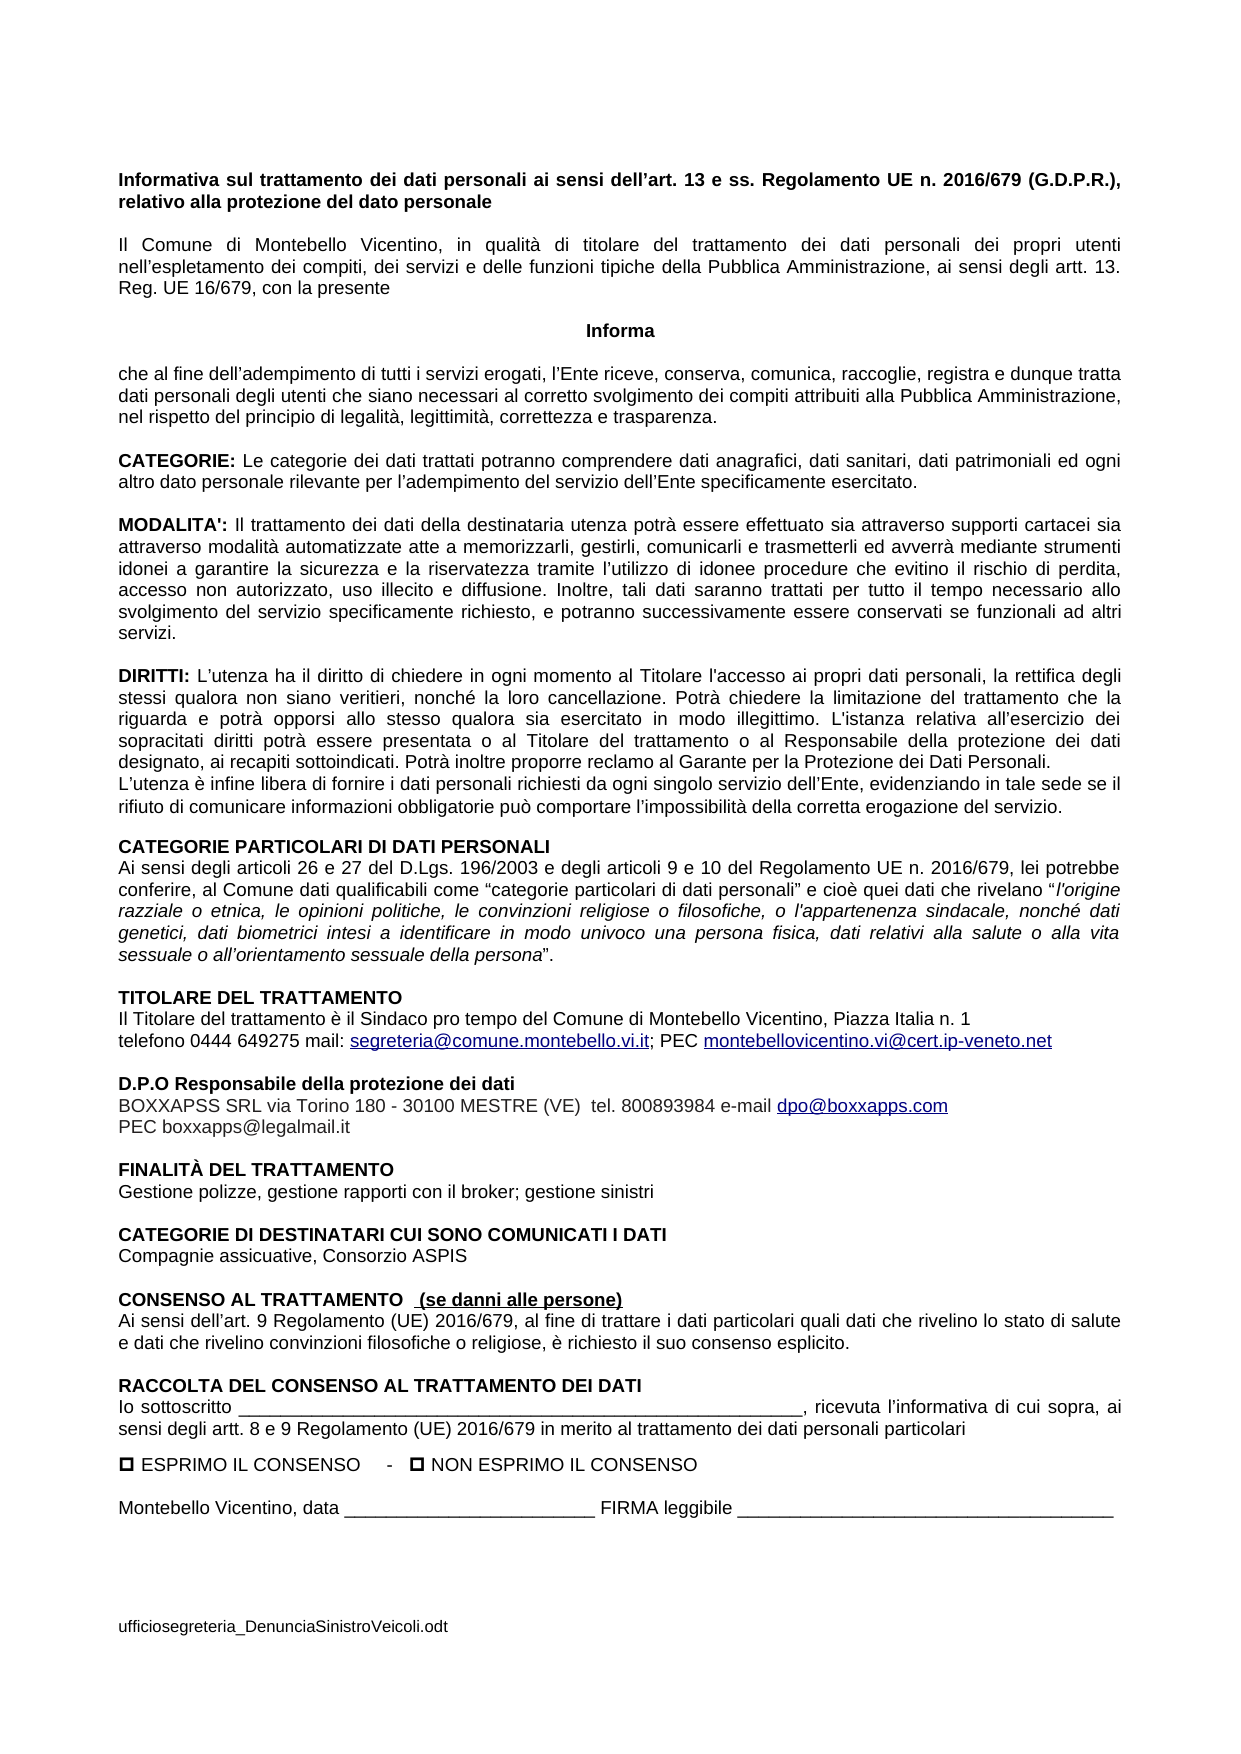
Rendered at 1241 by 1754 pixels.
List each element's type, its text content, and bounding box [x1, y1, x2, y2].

text CONSENSO AL TRATTAMENTO (se danni alle persone) [118, 1288, 1122, 1310]
text CATEGORIE: Le categorie dei dati trattati potranno comprendere dati anagrafici, dati sanitari, dati patrimoniali ed ogni altro dato personale rilevante per l’adempimento del servizio dell’Ente specificamente esercitato. [118, 449, 1122, 493]
text FINALITÀ DEL TRATTAMENTO [118, 1159, 1122, 1181]
text BOXXAPSS SRL via Torino 180 - 30100 MESTRE (VE) tel. 800893984 e-mail dpo@boxxapps.com [118, 1094, 1122, 1116]
text Informativa sul trattamento dei dati personali ai sensi dell’art. 13 e ss. Regolamento UE n. 2016/679 (G.D.P.R.), relativo alla protezione del dato personale [118, 169, 1122, 212]
text RACCOLTA DEL CONSENSO AL TRATTAMENTO DEI DATI [118, 1375, 1122, 1396]
text CATEGORIE DI DESTINATARI CUI SONO COMUNICATI I DATI [118, 1224, 1122, 1245]
text  ESPRIMO IL CONSENSO -  NON ESPRIMO IL CONSENSO [118, 1454, 1122, 1475]
text che al fine dell’adempimento di tutti i servizi erogati, l’Ente riceve, conserva, comunica, raccoglie, registra e dunque tratta dati personali degli utenti che siano necessari al corretto svolgimento dei compiti attribuiti alla Pubblica Amministrazione, nel rispetto del principio di legalità, legittimità, correttezza e trasparenza. [118, 363, 1122, 428]
text TITOLARE DEL TRATTAMENTO [118, 987, 1122, 1008]
text MODALITA': Il trattamento dei dati della destinataria utenza potrà essere effettuato sia attraverso supporti cartacei sia attraverso modalità automatizzate atte a memorizzarli, gestirli, comunicarli e trasmetterli ed avverrà mediante strumenti idonei a garantire la sicurezza e la riservatezza tramite l’utilizzo di idonee procedure che evitino il rischio di perdita, accesso non autorizzato, uso illecito e diffusione. Inoltre, tali dati saranno trattati per tutto il tempo necessario allo svolgimento del servizio specificamente richiesto, e potranno successivamente essere conservati se funzionali ad altri servizi. [118, 514, 1122, 643]
text telefono 0444 649275 mail: segreteria@comune.montebello.vi.it; PEC montebellovicentino.vi@cert.ip-veneto.net [118, 1030, 1122, 1051]
text Informa [118, 320, 1122, 342]
text Ai sensi dell’art. 9 Regolamento (UE) 2016/679, al fine di trattare i dati particolari quali dati che rivelino lo stato di salute e dati che rivelino convinzioni filosofiche o religiose, è richiesto il suo consenso esplicito. [118, 1310, 1122, 1353]
text Compagnie assicuative, Consorzio ASPIS [118, 1245, 1122, 1267]
text DIRITTI: L’utenza ha il diritto di chiedere in ogni momento al Titolare l'accesso ai propri dati personali, la rettifica degli stessi qualora non siano veritieri, nonché la loro cancellazione. Potrà chiedere la limitazione del trattamento che la riguarda e potrà opporsi allo stesso qualora sia esercitato in modo illegittimo. L'istanza relativa all’esercizio dei sopracitati diritti potrà essere presentata o al Titolare del trattamento o al Responsabile della protezione dei dati designato, ai recapiti sottoindicati. Potrà inoltre proporre reclamo al Garante per la Protezione dei Dati Personali. [118, 665, 1122, 773]
text Il Comune di Montebello Vicentino, in qualità di titolare del trattamento dei dati personali dei propri utenti nell’espletamento dei compiti, dei servizi e delle funzioni tipiche della Pubblica Amministrazione, ai sensi degli artt. 13. Reg. UE 16/679, con la presente [118, 234, 1122, 298]
text D.P.O Responsabile della protezione dei dati [118, 1073, 1122, 1094]
text Montebello Vicentino, data ________________________ FIRMA leggibile ____________________________________ [118, 1497, 1122, 1518]
text Il Titolare del trattamento è il Sindaco pro tempo del Comune di Montebello Vicentino, Piazza Italia n. 1 [118, 1008, 1122, 1030]
text L’utenza è infine libera di fornire i dati personali richiesti da ogni singolo servizio dell’Ente, evidenziando in tale sede se il rifiuto di comunicare informazioni obbligatorie può comportare l’impossibilità della corretta erogazione del servizio. [118, 773, 1122, 817]
text CATEGORIE PARTICOLARI DI DATI PERSONALI [118, 836, 1122, 857]
text Ai sensi degli articoli 26 e 27 del D.Lgs. 196/2003 e degli articoli 9 e 10 del Regolamento UE n. 2016/679, lei potrebbe conferire, al Comune dati qualificabili come “categorie particolari di dati personali” e cioè quei dati che rivelano “l'origine razziale o etnica, le opinioni politiche, le convinzioni religiose o filosofiche, o l'appartenenza sindacale, nonché dati genetici, dati biometrici intesi a identificare in modo univoco una persona fisica, dati relativi alla salute o alla vita sessuale o all’orientamento sessuale della persona”. [118, 857, 1122, 965]
text Io sottoscritto ______________________________________________________, ricevuta l’informativa di cui sopra, ai sensi degli artt. 8 e 9 Regolamento (UE) 2016/679 in merito al trattamento dei dati personali particolari [118, 1396, 1122, 1439]
text PEC boxxapps@legalmail.it [118, 1116, 1122, 1137]
text Gestione polizze, gestione rapporti con il broker; gestione sinistri [118, 1181, 1122, 1202]
